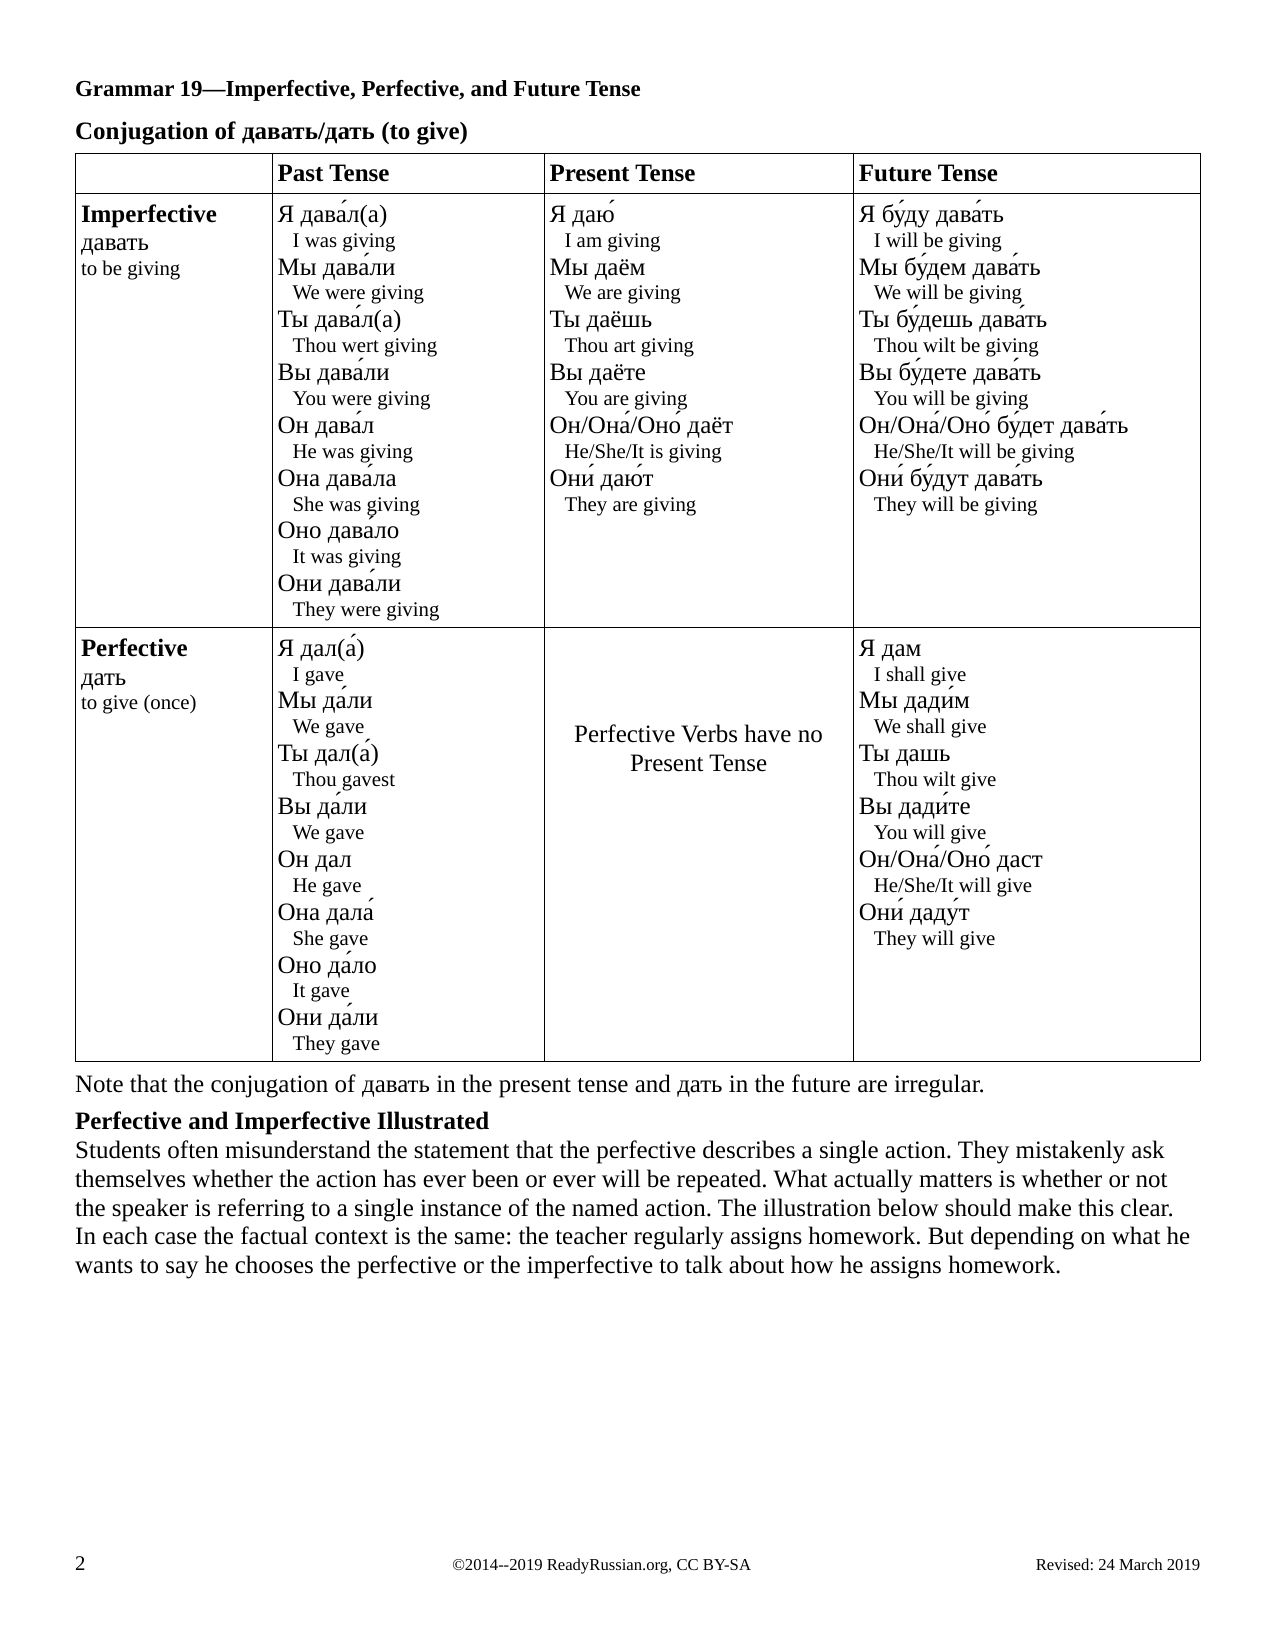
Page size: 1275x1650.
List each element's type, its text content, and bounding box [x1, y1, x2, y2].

text Note that the conjugation of давать in the present tense and дать in the future are irregular. [75, 1069, 1200, 1097]
subtitle Perfective and Imperfective Illustrated [75, 1106, 1200, 1135]
table_cell Я дам I shall give Мы дади́м We shall give Ты дашь Thou wilt give Вы дади́те You will give Он/Она́/Оно́ даст He/She/It will give Они́ даду́т They will give [854, 628, 1200, 1061]
table_header Past Tense [273, 154, 544, 193]
table_cell Я дава́л(а) I was giving Мы дава́ли We were giving Ты дава́л(а) Thou wert giving Вы дава́ли You were giving Он дава́л He was giving Она дава́ла She was giving Оно дава́ло It was giving Они дава́ли They were giving [273, 194, 544, 627]
table_header Future Tense [854, 154, 1200, 193]
table_cell Я даю́ I am giving Мы даём We are giving Ты даёшь Thou art giving Вы даёте You are giving Он/Она́/Оно́ даёт He/She/It is giving Они́ даю́т They are giving [545, 194, 853, 627]
table_header Present Tense [545, 154, 853, 193]
table_cell Я бу́ду дава́ть I will be giving Мы бу́дем дава́ть We will be giving Ты бу́дешь дава́ть Thou wilt be giving Вы бу́дете дава́ть You will be giving Он/Она́/Оно́ бу́дет дава́ть He/She/It will be giving Они́ бу́дут дава́ть They will be giving [854, 194, 1200, 627]
table_cell Perfective дать to give (once) [76, 628, 272, 1061]
text Students often misunderstand the statement that the perfective describes a single action. They mistakenly ask themselves whether the action has ever been or ever will be repeated. What actually matters is whether or not the speaker is referring to a single instance of the named action. The illustration below should make this clear. In each case the factual context is the same: the teacher regularly assigns homework. But depending on what he wants to say he chooses the perfective or the imperfective to talk about how he assigns homework. [75, 1135, 1200, 1279]
table_cell Imperfective давать to be giving [76, 194, 272, 627]
table_cell Я дал(а́) I gave Мы да́ли We gave Ты дал(а́) Thou gavest Вы да́ли We gave Он дал He gave Она дала́ She gave Оно да́ло It gave Они да́ли They gave [273, 628, 544, 1061]
table_header [76, 154, 272, 193]
table_cell Perfective Verbs have no Present Tense [545, 628, 853, 1061]
subtitle Conjugation of давать/дать (to give) [75, 116, 1200, 145]
